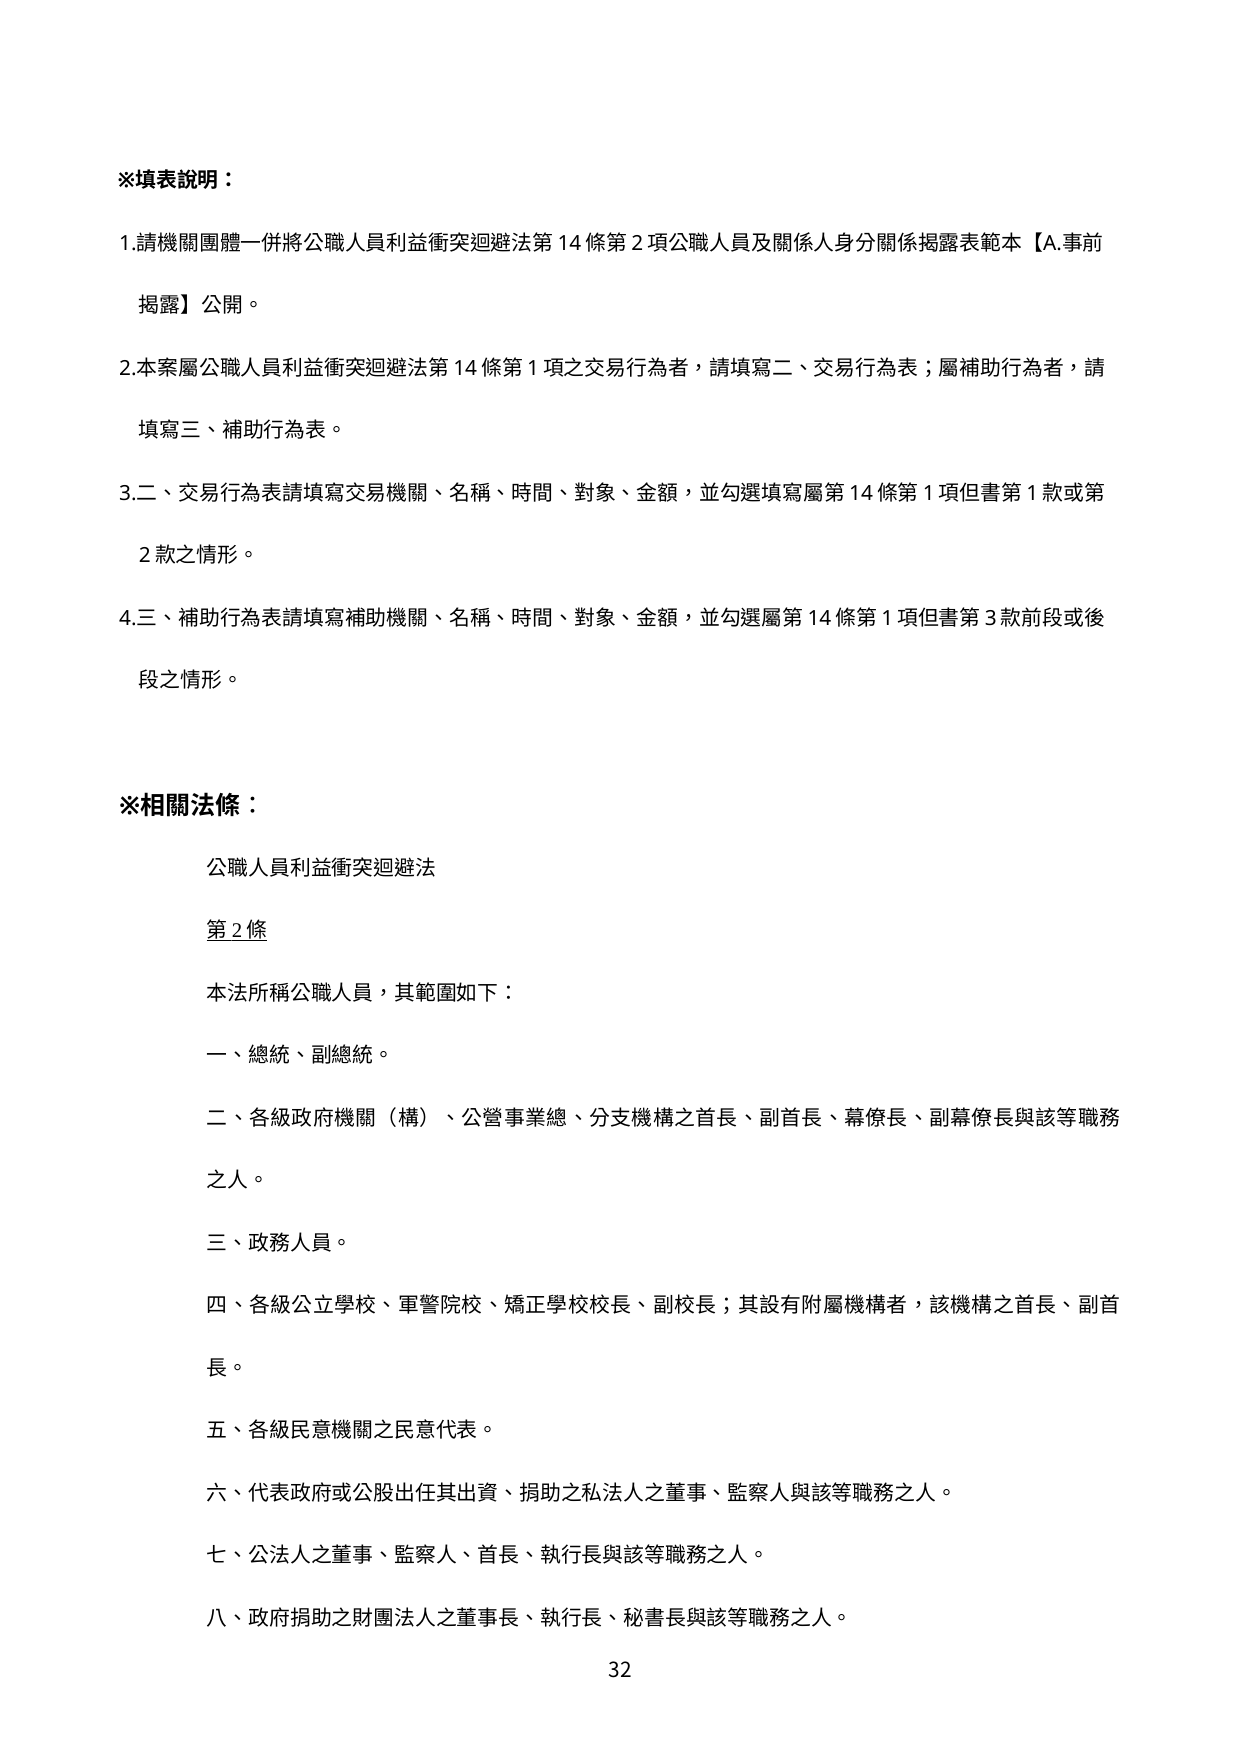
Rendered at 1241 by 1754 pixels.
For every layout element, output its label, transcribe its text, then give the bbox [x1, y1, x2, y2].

text 3.二、交易行為表請填寫交易機關、名稱、時間、對象、金額，並勾選填寫屬第14條第1項但書第1款或第2款之情形。 [119, 450, 1111, 575]
text 一、總統、副總統。 [207, 1012, 1122, 1075]
text 七、公法人之董事、監察人、首長、執行長與該等職務之人。 [207, 1512, 1122, 1575]
text 二、各級政府機關（構）、公營事業總、分支機構之首長、副首長、幕僚長、副幕僚長與該等職務之人。 [207, 1075, 1122, 1200]
text 1.請機關團體一併將公職人員利益衝突迴避法第14條第2項公職人員及關係人身分關係揭露表範本【A.事前揭露】公開。 [119, 200, 1111, 325]
text 2.本案屬公職人員利益衝突迴避法第14條第1項之交易行為者，請填寫二、交易行為表；屬補助行為者，請填寫三、補助行為表。 [119, 325, 1111, 450]
text 4.三、補助行為表請填寫補助機關、名稱、時間、對象、金額，並勾選屬第14條第1項但書第3款前段或後段之情形。 [119, 575, 1111, 700]
text 本法所稱公職人員，其範圍如下： [207, 950, 1122, 1012]
text 三、政務人員。 [207, 1200, 1122, 1262]
text 四、各級公立學校、軍警院校、矯正學校校長、副校長；其設有附屬機構者，該機構之首長、副首長。 [207, 1262, 1122, 1387]
text 五、各級民意機關之民意代表。 [207, 1387, 1122, 1450]
text 公職人員利益衝突迴避法 [207, 825, 1122, 887]
text ※填表說明： [111, 137, 1122, 200]
text 第2條 [207, 887, 1122, 950]
text 六、代表政府或公股出任其出資、捐助之私法人之董事、監察人與該等職務之人。 [207, 1450, 1122, 1512]
text 八、政府捐助之財團法人之董事長、執行長、秘書長與該等職務之人。 [207, 1575, 1122, 1637]
text ※相關法條： [111, 762, 1216, 825]
